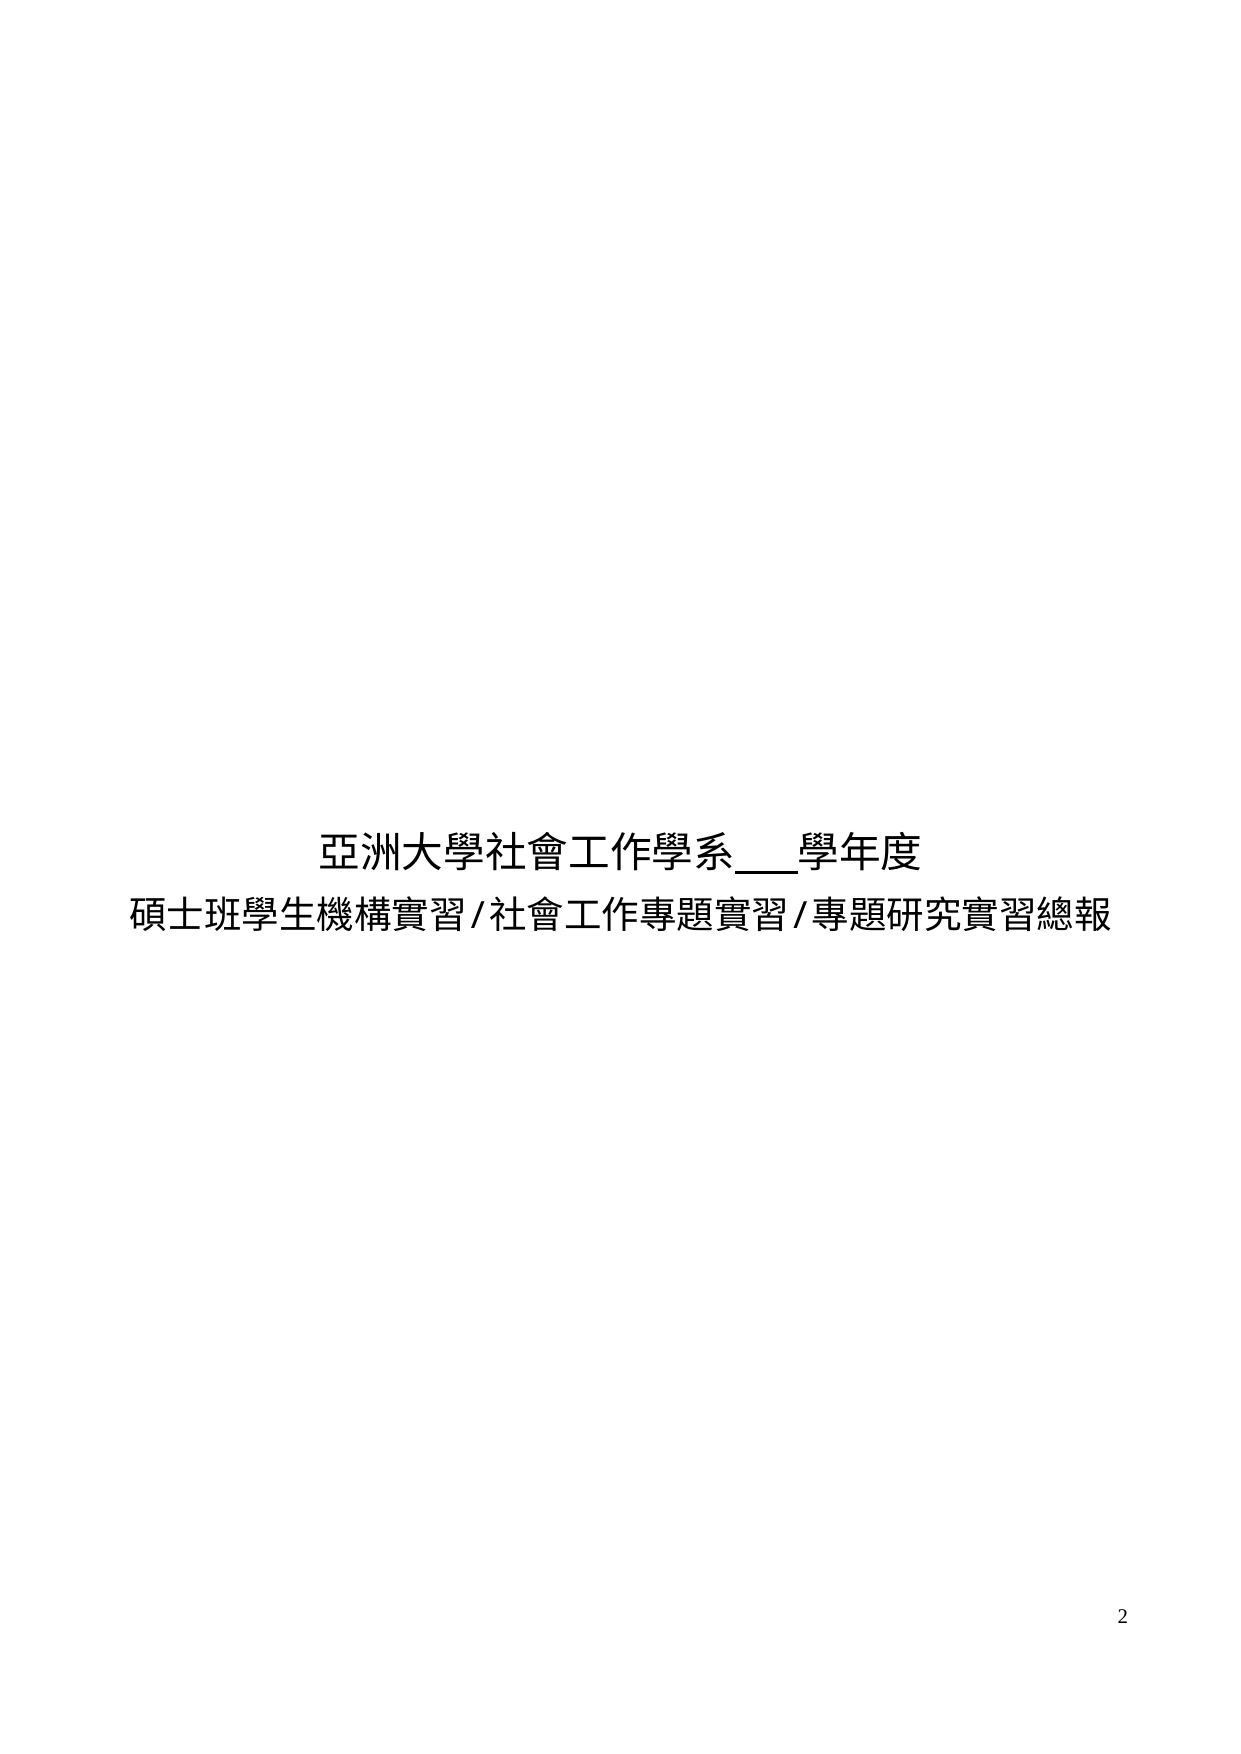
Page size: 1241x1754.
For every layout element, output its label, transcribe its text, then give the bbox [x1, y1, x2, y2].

text 碩士班學生機構實習/社會工作專題實習/專題研究實習總報 [112, 870, 1128, 933]
text 亞洲大學社會工作學系 學年度 [112, 808, 1128, 870]
